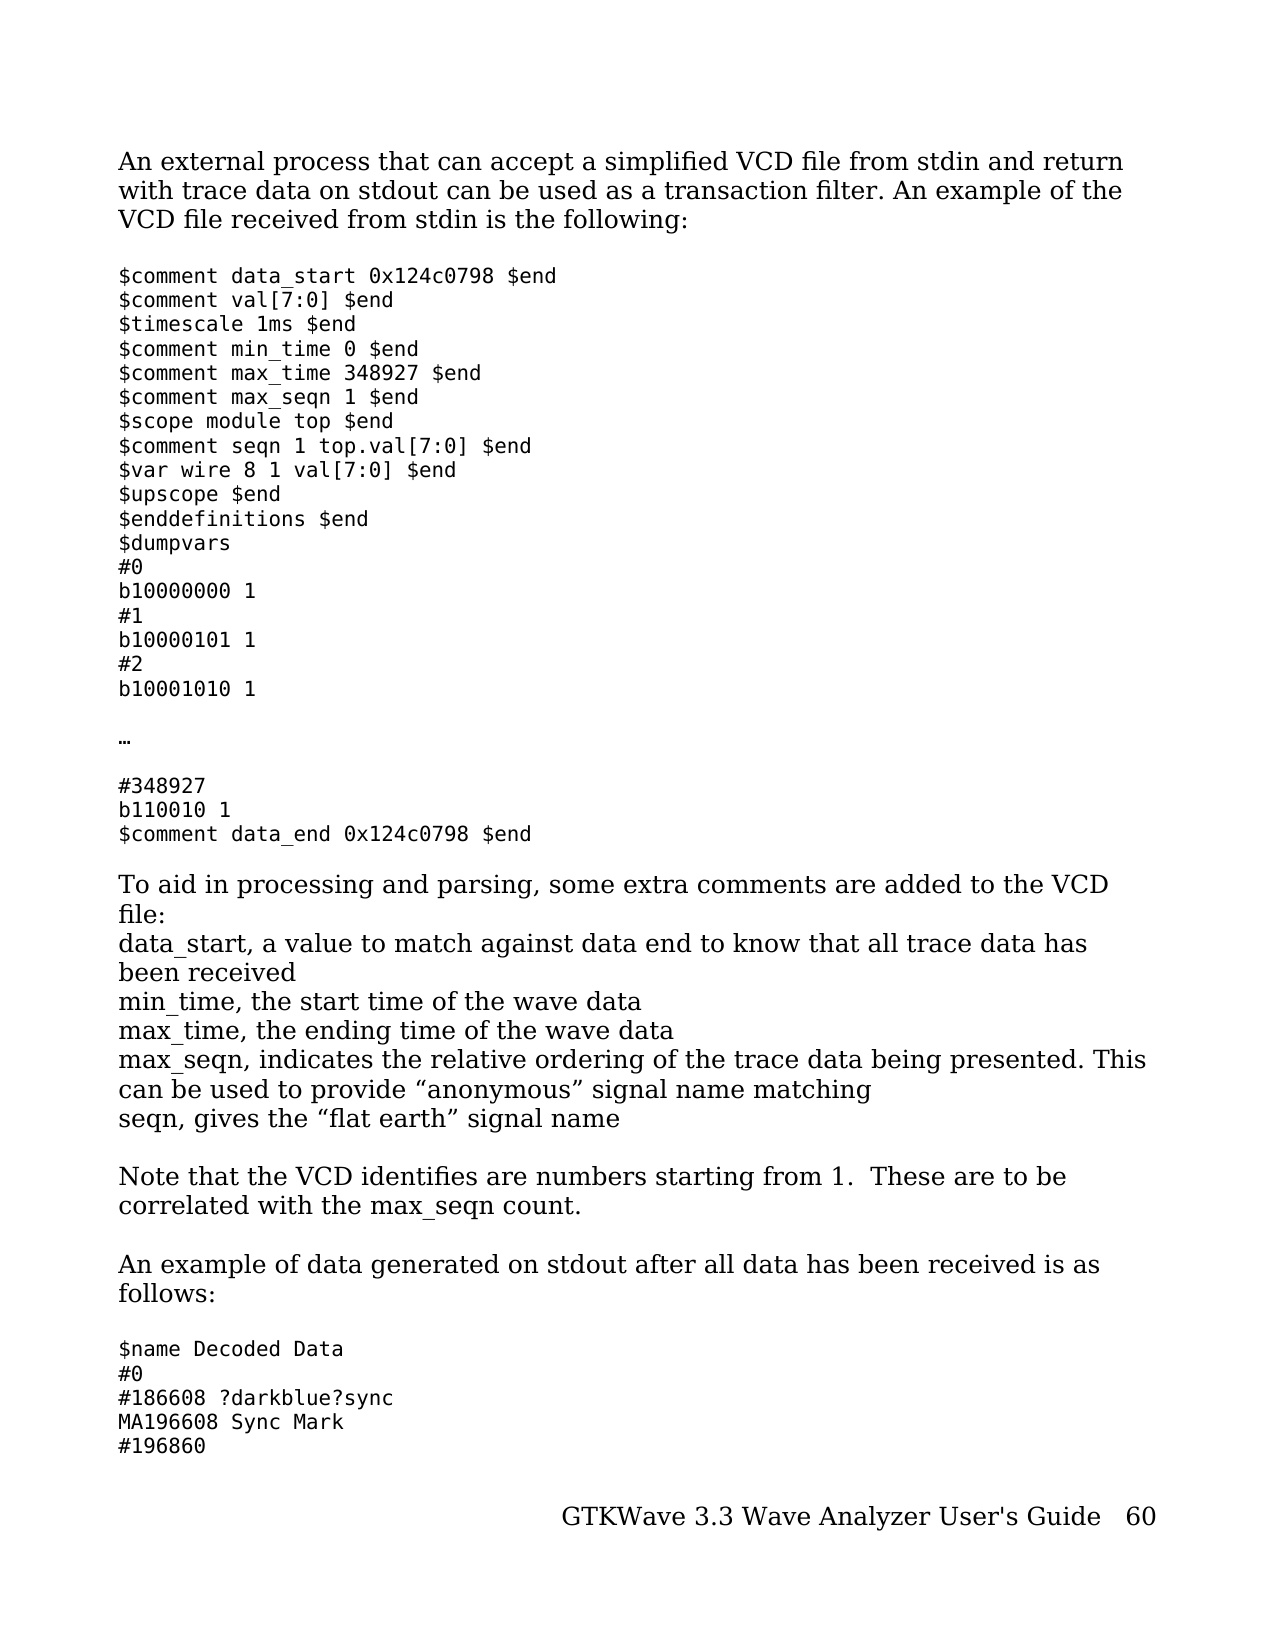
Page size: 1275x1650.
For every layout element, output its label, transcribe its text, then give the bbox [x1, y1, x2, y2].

text data_start, a value to match against data end to know that all trace data has been received [118, 929, 1157, 987]
text #348927 [118, 774, 1157, 798]
text #2 [118, 652, 1157, 677]
text … [118, 725, 1157, 749]
text b10000000 1 [118, 579, 1157, 604]
text b10000101 1 [118, 628, 1157, 652]
text $timescale 1ms $end [118, 312, 1157, 337]
text $comment seqn 1 top.val[7:0] $end [118, 434, 1157, 458]
text $upscope $end [118, 482, 1157, 507]
text $comment data_end 0x124c0798 $end [118, 822, 1157, 846]
text $comment max_time 348927 $end [118, 361, 1157, 385]
text #196860 [118, 1434, 1157, 1459]
text $comment min_time 0 $end [118, 337, 1157, 361]
text max_seqn, indicates the relative ordering of the trace data being presented. This can be used to provide “anonymous” signal name matching [118, 1046, 1157, 1104]
text An example of data generated on stdout after all data has been received is as follows: [118, 1250, 1157, 1308]
text b10001010 1 [118, 677, 1157, 701]
text #186608 ?darkblue?sync [118, 1386, 1157, 1410]
text b110010 1 [118, 798, 1157, 822]
text $var wire 8 1 val[7:0] $end [118, 458, 1157, 482]
text $comment max_seqn 1 $end [118, 385, 1157, 409]
text MA196608 Sync Mark [118, 1410, 1157, 1434]
text An external process that can accept a simplified VCD file from stdin and return with trace data on stdout can be used as a transaction filter. An example of the VCD file received from stdin is the following: [118, 147, 1157, 235]
text $dumpvars [118, 531, 1157, 555]
text To aid in processing and parsing, some extra comments are added to the VCD file: [118, 871, 1157, 929]
text $name Decoded Data [118, 1337, 1157, 1362]
text max_time, the ending time of the wave data [118, 1017, 1157, 1046]
text $enddefinitions $end [118, 507, 1157, 531]
text #1 [118, 604, 1157, 628]
text $comment data_start 0x124c0798 $end [118, 264, 1157, 288]
text Note that the VCD identifies are numbers starting from 1. These are to be correlated with the max_seqn count. [118, 1162, 1157, 1221]
text #0 [118, 555, 1157, 579]
text $comment val[7:0] $end [118, 288, 1157, 312]
text #0 [118, 1362, 1157, 1386]
text $scope module top $end [118, 409, 1157, 434]
text seqn, gives the “flat earth” signal name [118, 1104, 1157, 1133]
text min_time, the start time of the wave data [118, 987, 1157, 1017]
